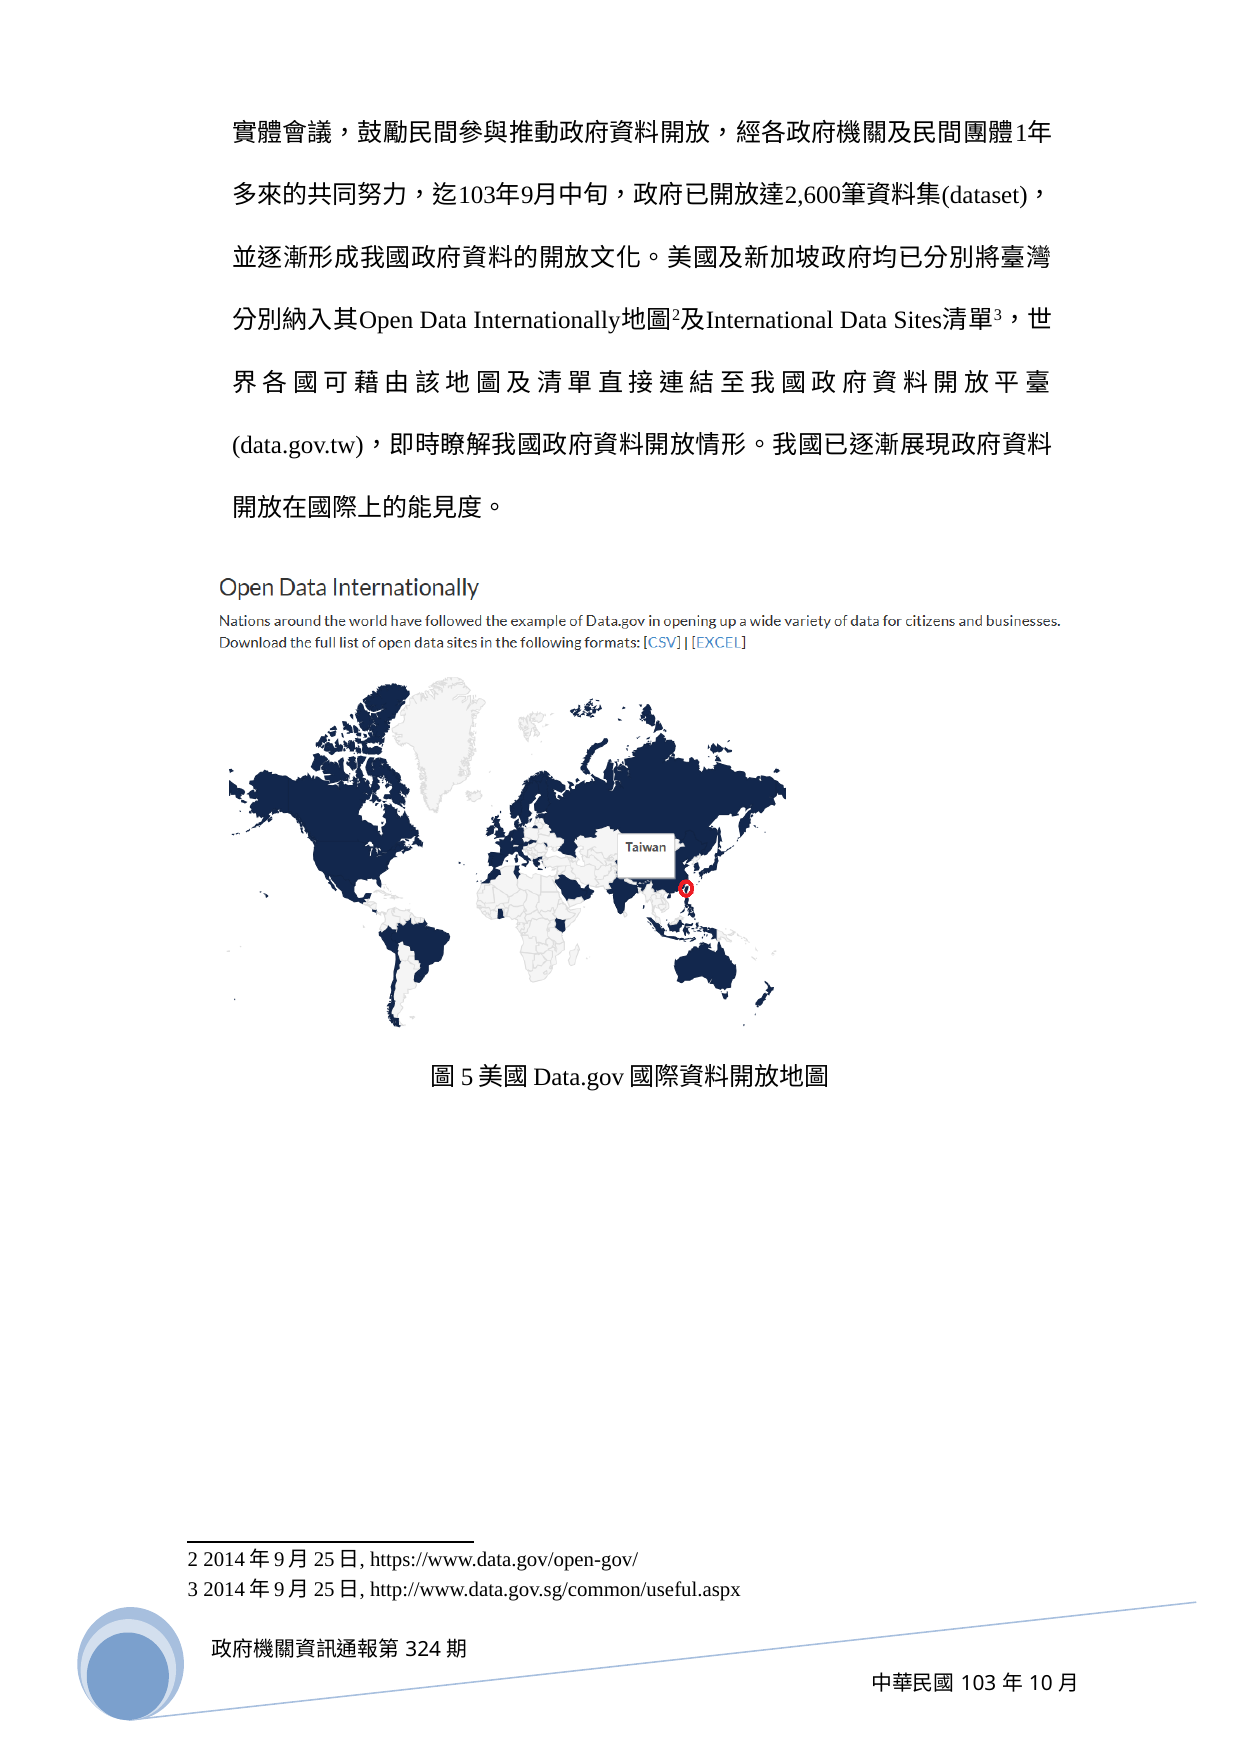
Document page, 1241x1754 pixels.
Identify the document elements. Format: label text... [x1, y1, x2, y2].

text 圖 5美國Data.gov國際資料開放地圖 [187, 1056, 1071, 1092]
text 2014年9月25日, https://www.data.gov/open-gov/ [187, 1542, 1053, 1572]
text 2014年9月25日, http://www.data.gov.sg/common/useful.aspx [187, 1572, 1053, 1602]
text 實體會議，鼓勵民間參與推動政府資料開放，經各政府機關及民間團體1年多來的共同努力，迄103年9月中旬，政府已開放達2,600筆資料集(dataset)，並逐漸形成我國政府資料的開放文化。美國及新加坡政府均已分別將臺灣分別納入其Open Data Internationally地圖及International Data Sites清單，世界各國可藉由該地圖及清單直接連結至我國政府資料開放平臺(data.gov.tw)，即時瞭解我國政府資料開放情形。我國已逐漸展現政府資料開放在國際上的能見度。 [232, 89, 1053, 526]
